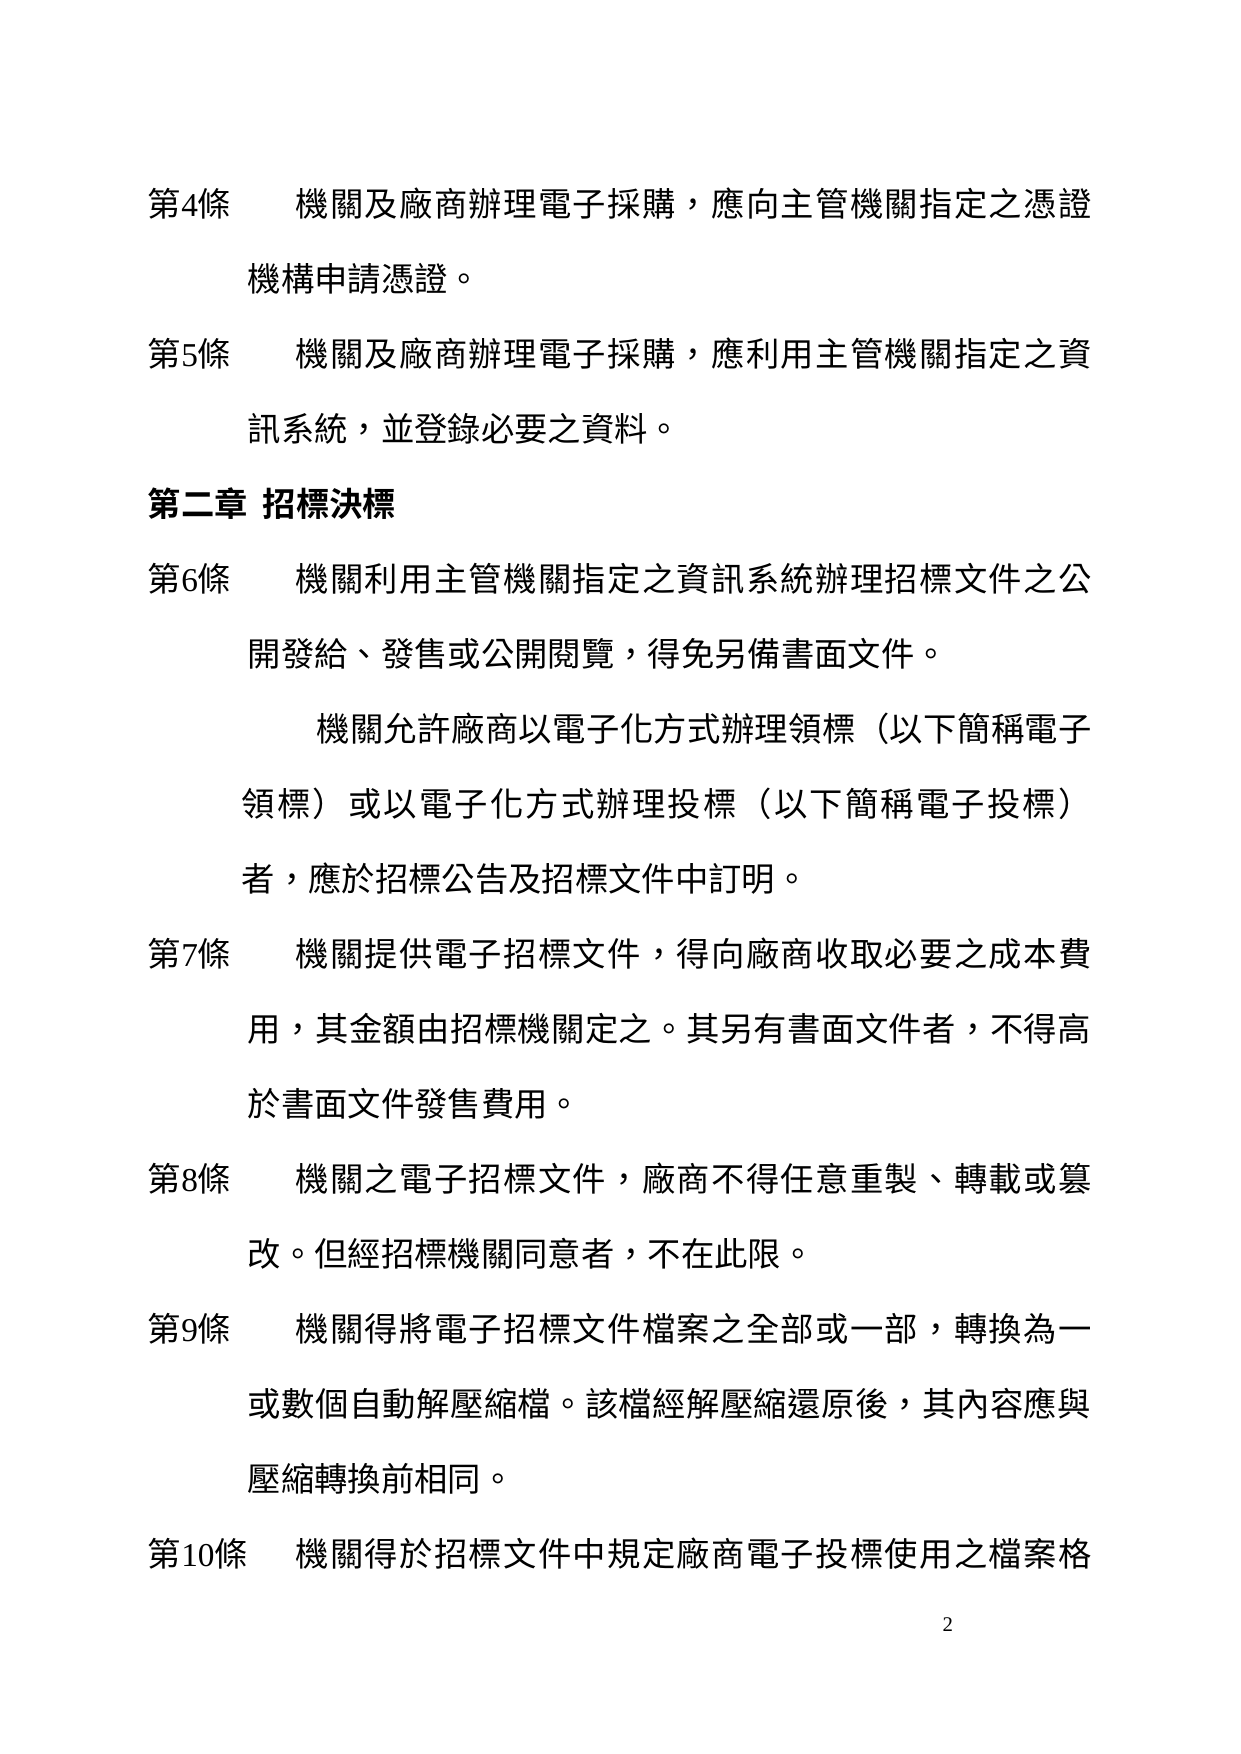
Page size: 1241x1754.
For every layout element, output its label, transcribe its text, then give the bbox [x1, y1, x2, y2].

list 機關提供電子招標文件，得向廠商收取必要之成本費用，其金額由招標機關定之。其另有書面文件者，不得高於書面文件發售費用。 [148, 914, 1092, 1139]
list 機關得於招標文件中規定廠商電子投標使用之檔案格 [148, 1514, 1092, 1589]
list 機關及廠商辦理電子採購，應利用主管機關指定之資訊系統，並登錄必要之資料。 [148, 314, 1092, 464]
text 機關允許廠商以電子化方式辦理領標（以下簡稱電子領標）或以電子化方式辦理投標（以下簡稱電子投標）者，應於招標公告及招標文件中訂明。 [241, 689, 1092, 914]
text 第二章 招標決標 [148, 464, 1092, 539]
list 機關之電子招標文件，廠商不得任意重製、轉載或篡改。但經招標機關同意者，不在此限。 [148, 1139, 1092, 1289]
list 機關及廠商辦理電子採購，應向主管機關指定之憑證機構申請憑證。 [148, 164, 1092, 314]
list 機關利用主管機關指定之資訊系統辦理招標文件之公開發給、發售或公開閱覽，得免另備書面文件。 [148, 539, 1092, 689]
list 機關得將電子招標文件檔案之全部或一部，轉換為一或數個自動解壓縮檔。該檔經解壓縮還原後，其內容應與壓縮轉換前相同。 [148, 1289, 1092, 1514]
